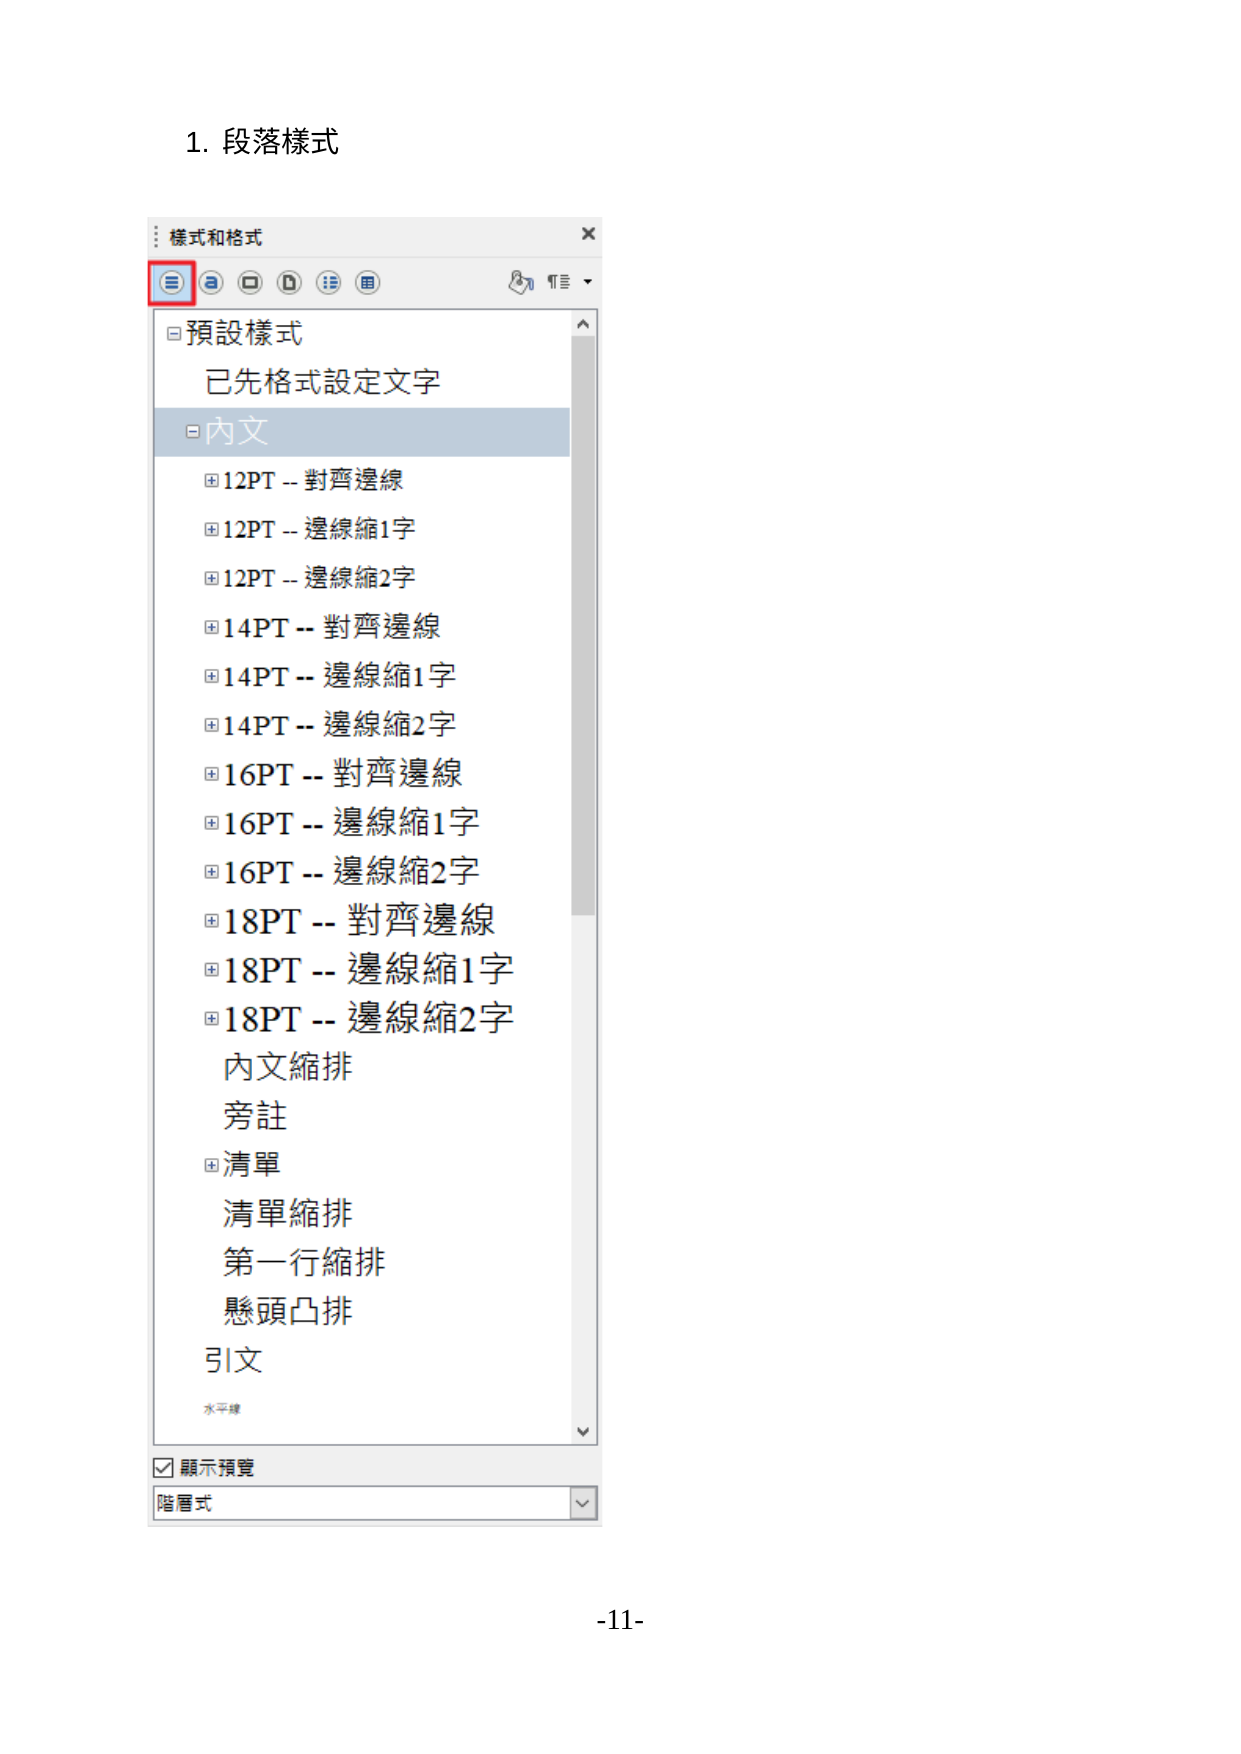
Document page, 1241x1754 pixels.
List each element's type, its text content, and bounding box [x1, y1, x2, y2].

list 段落樣式 [185, 118, 1122, 160]
picture [147, 217, 603, 1527]
